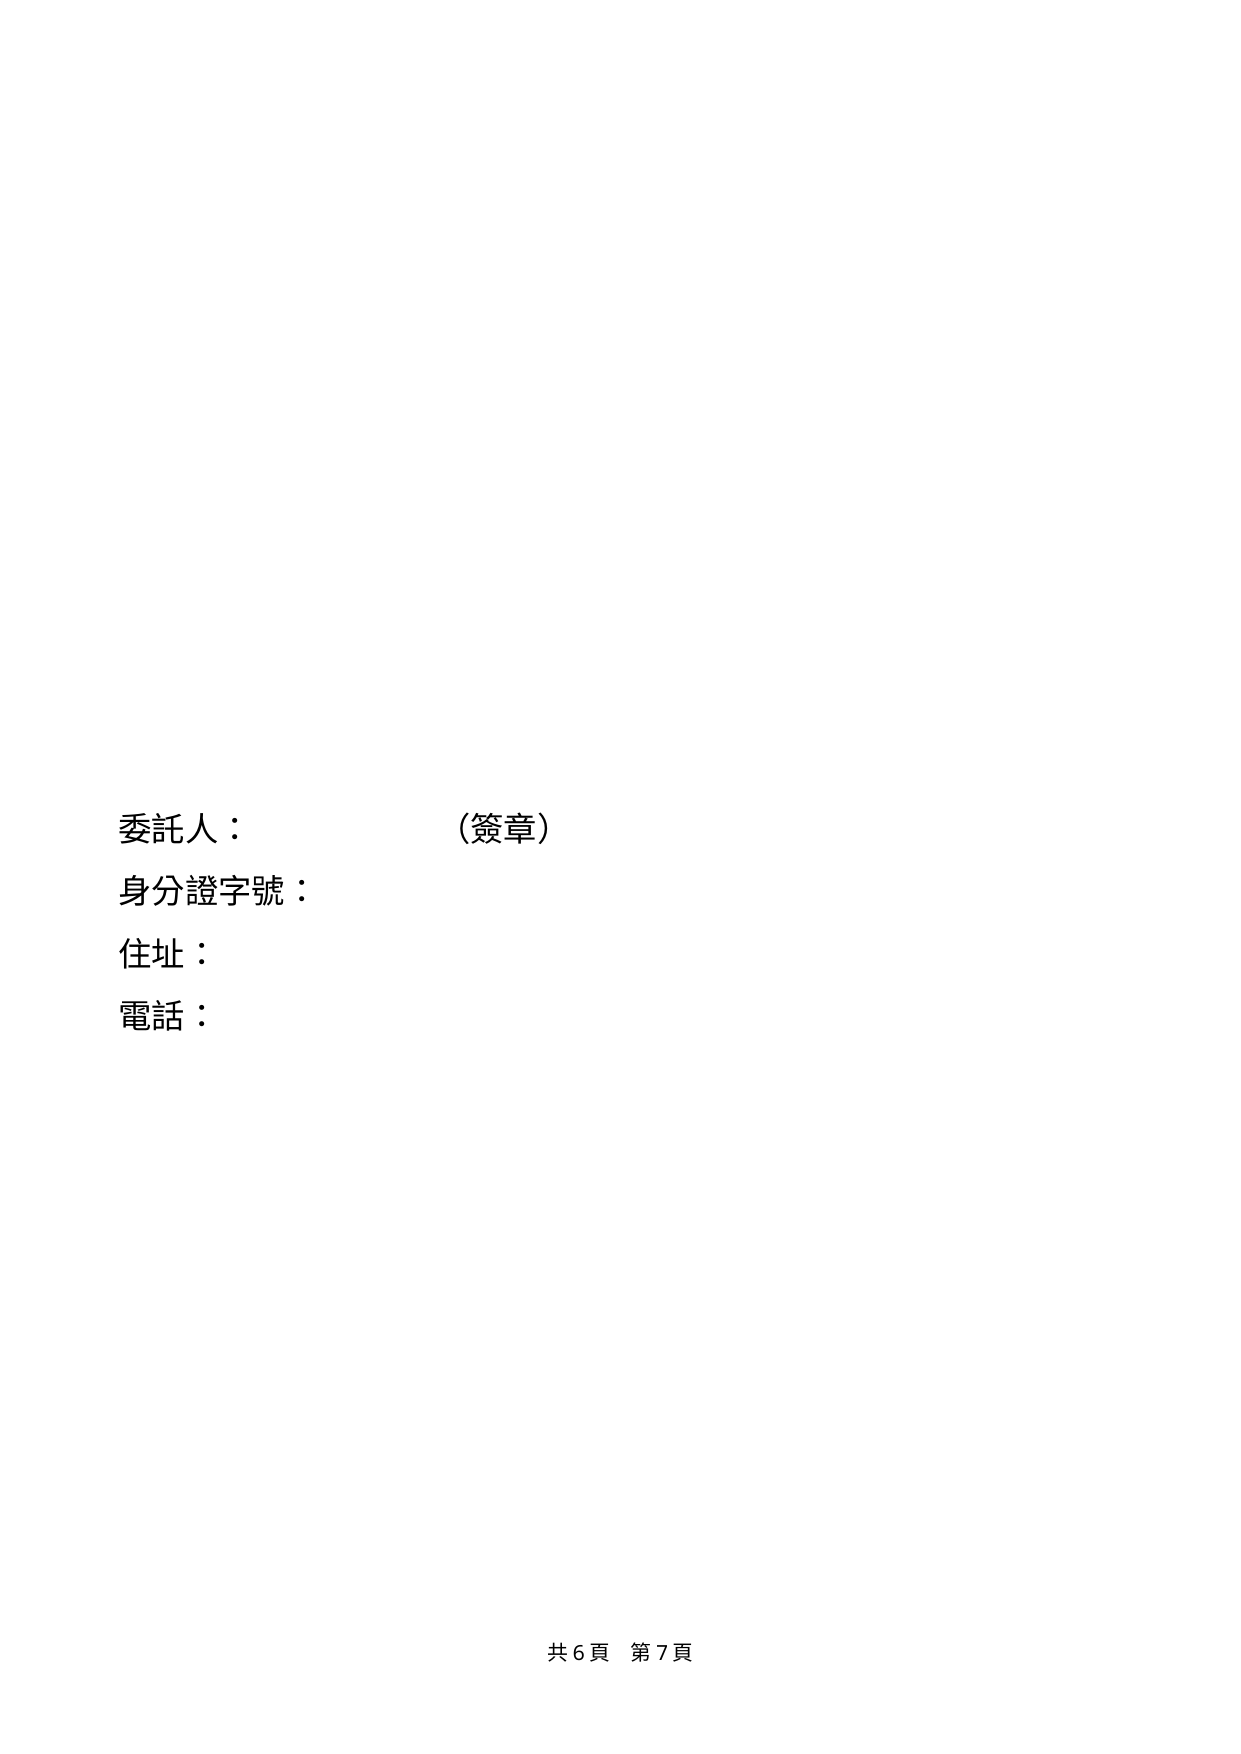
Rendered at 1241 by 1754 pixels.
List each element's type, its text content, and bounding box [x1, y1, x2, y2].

text 身分證字號： [118, 847, 1122, 910]
text 委託人： （簽章） [118, 785, 1122, 847]
text 住址： [118, 910, 1122, 972]
text 電話： [118, 972, 1122, 1035]
